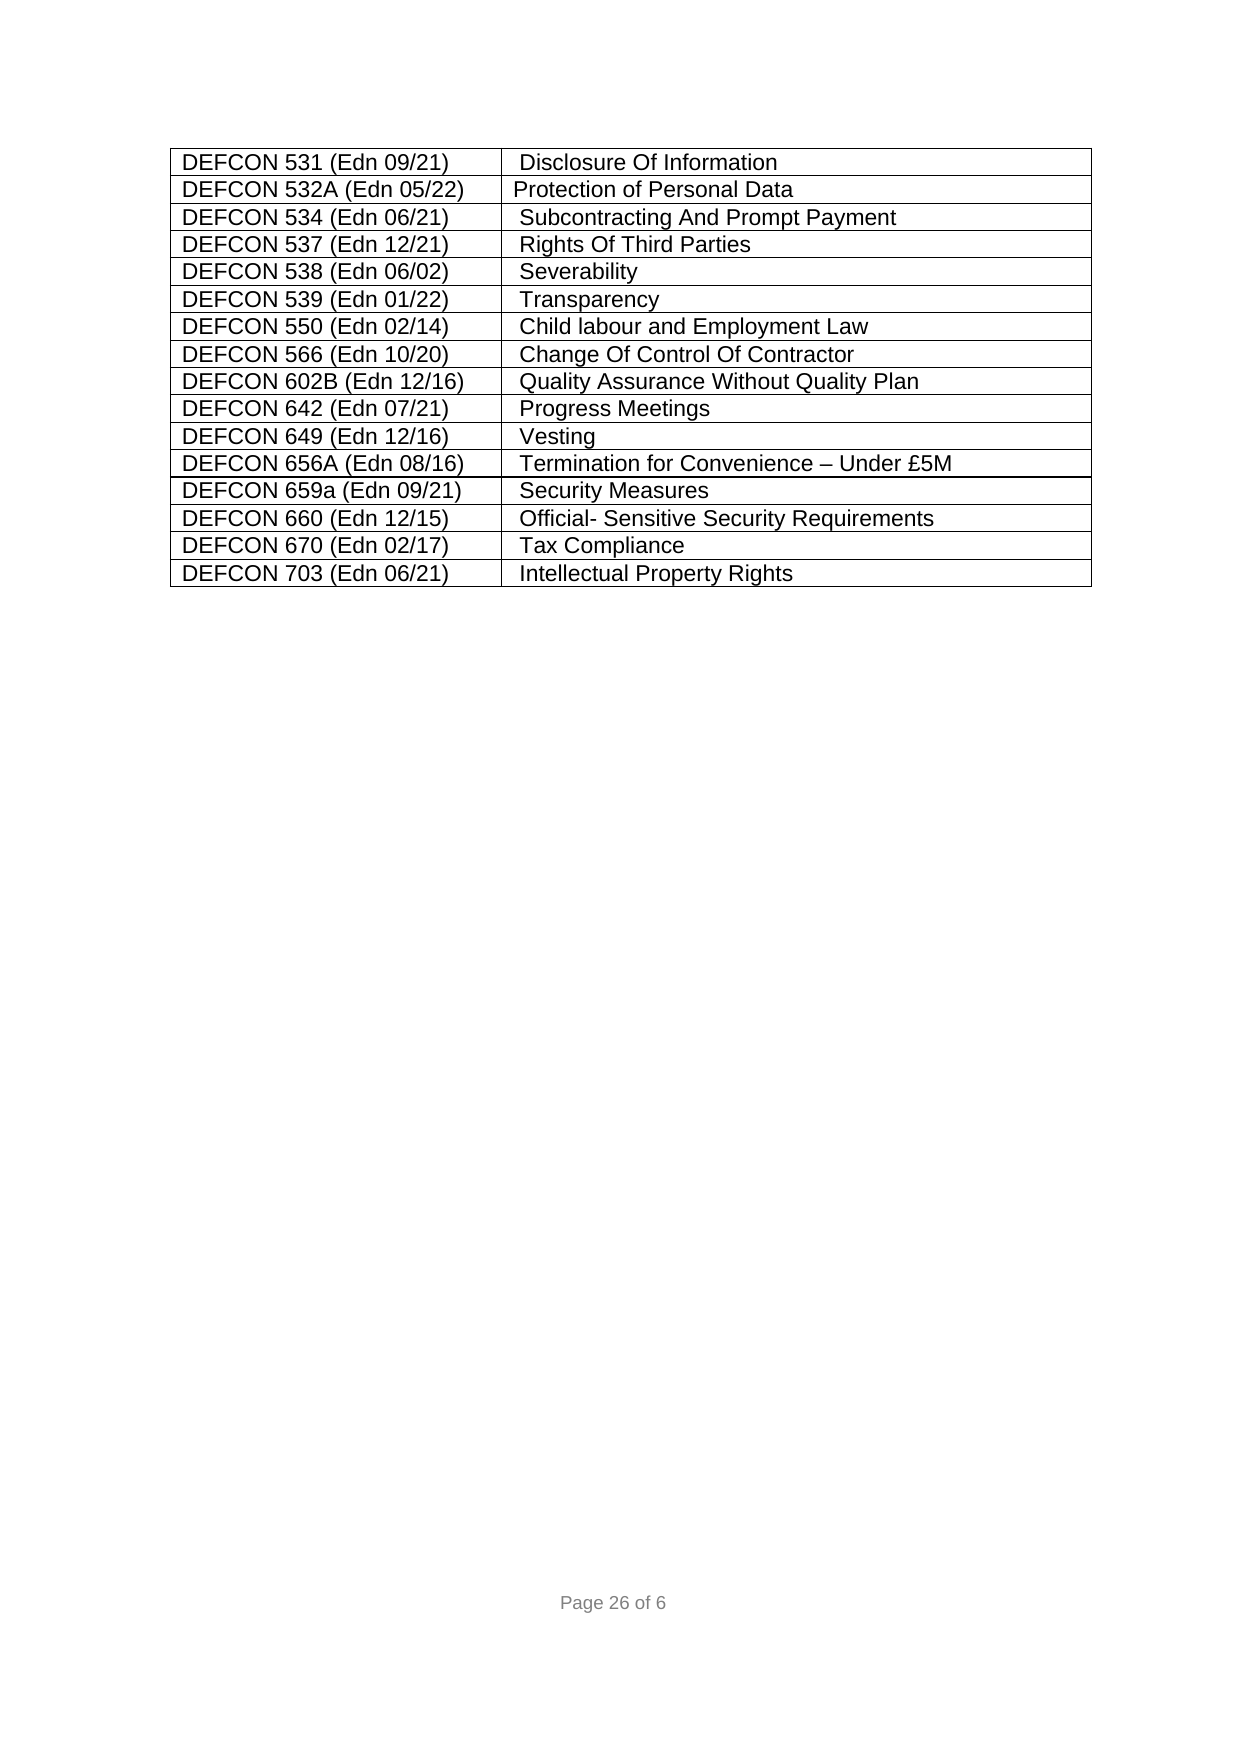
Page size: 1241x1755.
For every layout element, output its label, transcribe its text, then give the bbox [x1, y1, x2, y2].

table_cell Vesting [502, 423, 1091, 449]
table_cell DEFCON 660 (Edn 12/15) [171, 505, 501, 531]
table_cell DEFCON 550 (Edn 02/14) [171, 313, 501, 339]
table_cell DEFCON 534 (Edn 06/21) [171, 204, 501, 230]
table_cell Severability [502, 258, 1091, 285]
table_cell Security Measures [502, 478, 1091, 504]
table_cell Official- Sensitive Security Requirements [502, 505, 1091, 531]
table_cell DEFCON 538 (Edn 06/02) [171, 258, 501, 285]
table_cell DEFCON 649 (Edn 12/16) [171, 423, 501, 449]
table_cell DEFCON 656A (Edn 08/16) [171, 450, 501, 476]
table_cell DEFCON 703 (Edn 06/21) [171, 560, 501, 586]
table_cell DEFCON 670 (Edn 02/17) [171, 532, 501, 559]
table_cell DEFCON 566 (Edn 10/20) [171, 341, 501, 367]
table_cell DEFCON 531 (Edn 09/21) [171, 149, 501, 175]
table_cell Progress Meetings [502, 395, 1091, 422]
table_cell Disclosure Of Information [502, 149, 1091, 175]
table_cell Tax Compliance [502, 532, 1091, 559]
table_cell DEFCON 602B (Edn 12/16) [171, 368, 501, 394]
table_cell Subcontracting And Prompt Payment [502, 204, 1091, 230]
table_cell Rights Of Third Parties [502, 231, 1091, 257]
table_cell DEFCON 659a (Edn 09/21) [171, 478, 501, 504]
table_cell Child labour and Employment Law [502, 313, 1091, 339]
table_cell Transparency [502, 286, 1091, 312]
table_cell Termination for Convenience – Under £5M [502, 450, 1091, 476]
table_cell Protection of Personal Data [502, 176, 1091, 202]
table_cell Quality Assurance Without Quality Plan [502, 368, 1091, 394]
table_cell DEFCON 539 (Edn 01/22) [171, 286, 501, 312]
table_cell DEFCON 642 (Edn 07/21) [171, 395, 501, 422]
table_cell DEFCON 537 (Edn 12/21) [171, 231, 501, 257]
table_cell Intellectual Property Rights [502, 560, 1091, 586]
table_cell DEFCON 532A (Edn 05/22) [171, 176, 501, 202]
table_cell Change Of Control Of Contractor [502, 341, 1091, 367]
